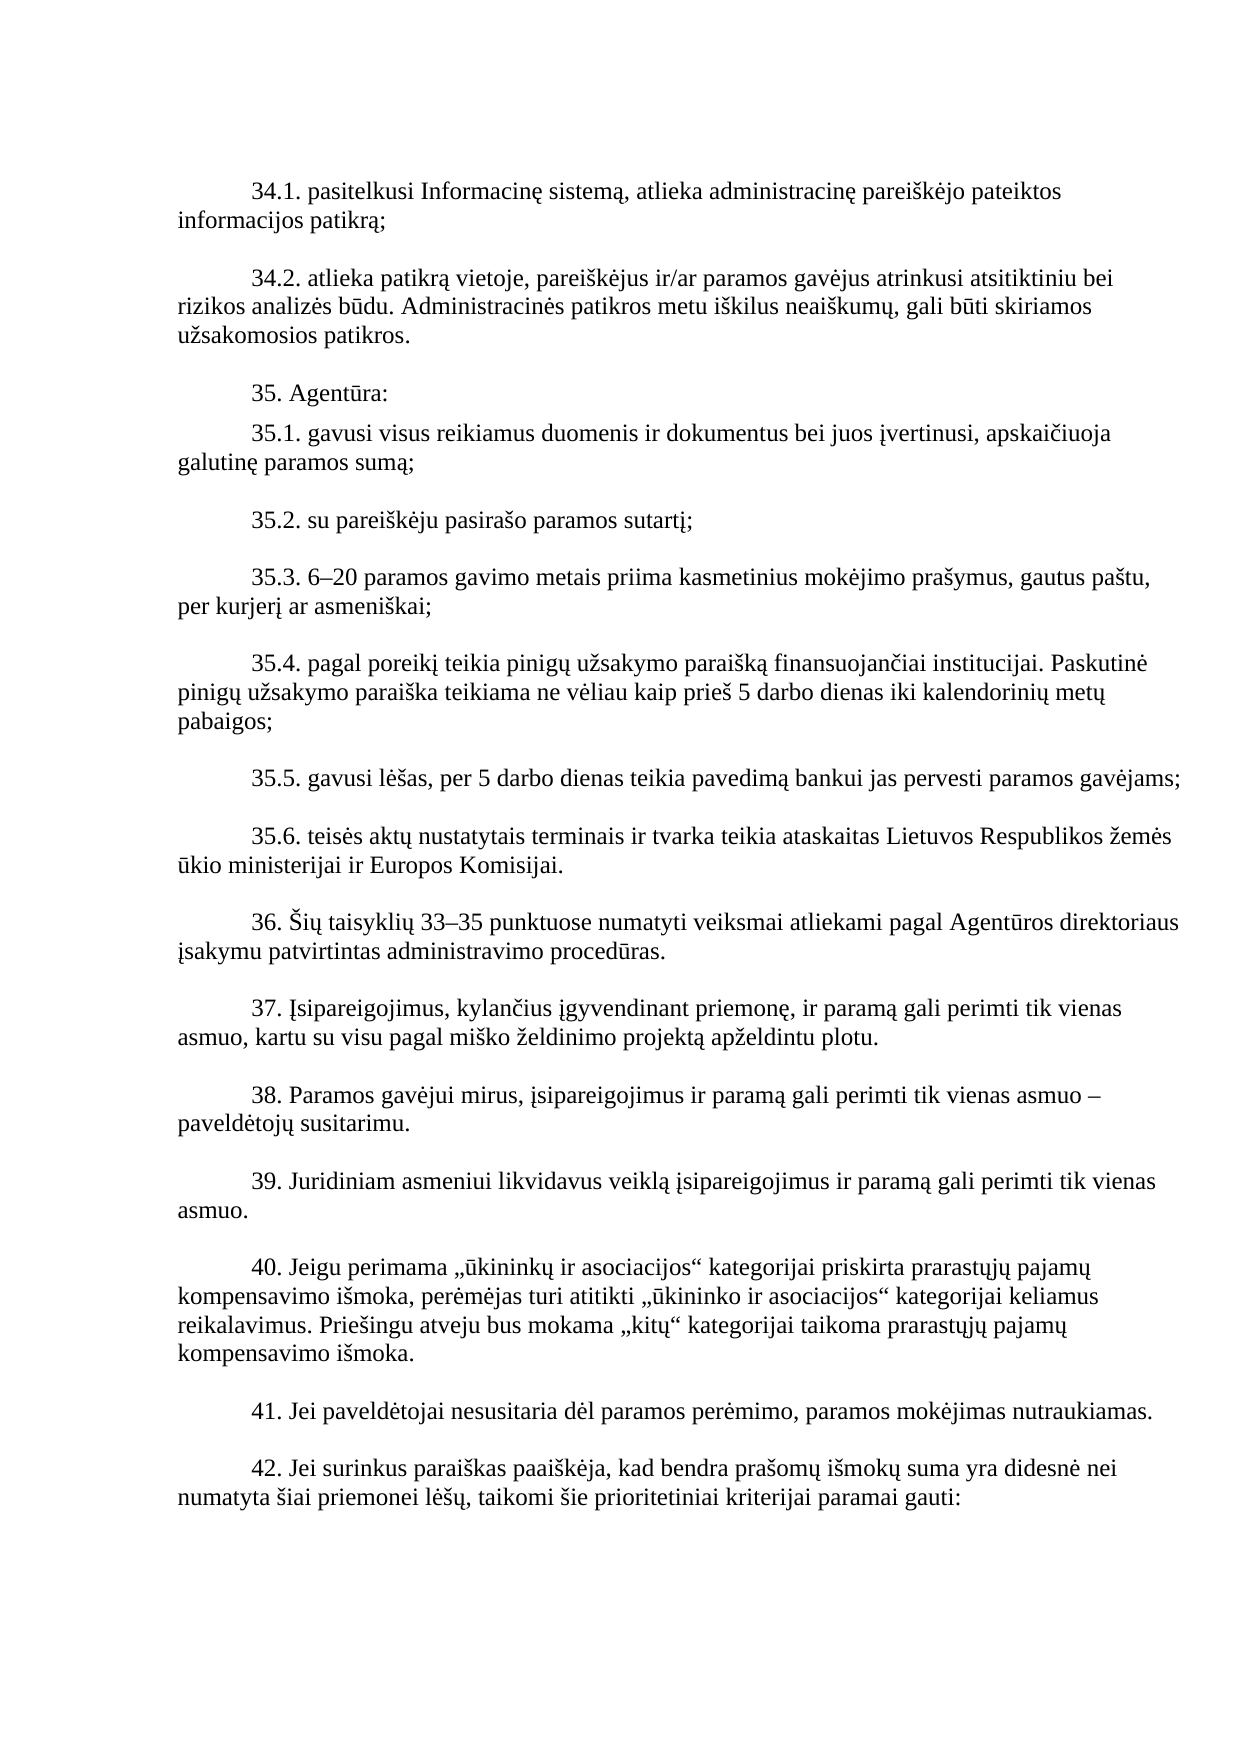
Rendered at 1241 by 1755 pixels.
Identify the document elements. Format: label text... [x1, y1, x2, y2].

text 35.4. pagal poreikį teikia pinigų užsakymo paraišką finansuojančiai institucijai. Paskutinė pinigų užsakymo paraiška teikiama ne vėliau kaip prieš 5 darbo dienas iki kalendorinių metų pabaigos; [177, 648, 1181, 735]
text 34.2. atlieka patikrą vietoje, pareiškėjus ir/ar paramos gavėjus atrinkusi atsitiktiniu bei rizikos analizės būdu. Administracinės patikros metu iškilus neaiškumų, gali būti skiriamos užsakomosios patikros. [177, 263, 1181, 349]
text 39. Juridiniam asmeniui likvidavus veiklą įsipareigojimus ir paramą gali perimti tik vienas asmuo. [177, 1166, 1181, 1223]
text 36. Šių taisyklių 33–35 punktuose numatyti veiksmai atliekami pagal Agentūros direktoriaus įsakymu patvirtintas administravimo procedūras. [177, 907, 1181, 965]
text 35. Agentūra: [177, 378, 1181, 406]
text 38. Paramos gavėjui mirus, įsipareigojimus ir paramą gali perimti tik vienas asmuo – paveldėtojų susitarimu. [177, 1080, 1181, 1137]
text 35.2. su pareiškėju pasirašo paramos sutartį; [177, 505, 1181, 533]
text 40. Jeigu perimama „ūkininkų ir asociacijos“ kategorijai priskirta prarastųjų pajamų kompensavimo išmoka, perėmėjas turi atitikti „ūkininko ir asociacijos“ kategorijai keliamus reikalavimus. Priešingu atveju bus mokama „kitų“ kategorijai taikoma prarastųjų pajamų kompensavimo išmoka. [177, 1252, 1181, 1367]
text 35.3. 6–20 paramos gavimo metais priima kasmetinius mokėjimo prašymus, gautus paštu, per kurjerį ar asmeniškai; [177, 562, 1181, 620]
text 35.6. teisės aktų nustatytais terminais ir tvarka teikia ataskaitas Lietuvos Respublikos žemės ūkio ministerijai ir Europos Komisijai. [177, 821, 1181, 878]
text 42. Jei surinkus paraiškas paaiškėja, kad bendra prašomų išmokų suma yra didesnė nei numatyta šiai priemonei lėšų, taikomi šie prioritetiniai kriterijai paramai gauti: [177, 1453, 1181, 1511]
text 41. Jei paveldėtojai nesusitaria dėl paramos perėmimo, paramos mokėjimas nutraukiamas. [177, 1396, 1181, 1425]
text 35.5. gavusi lėšas, per 5 darbo dienas teikia pavedimą bankui jas pervesti paramos gavėjams; [177, 763, 1181, 792]
text 35.1. gavusi visus reikiamus duomenis ir dokumentus bei juos įvertinusi, apskaičiuoja galutinę paramos sumą; [177, 418, 1181, 476]
text 37. Įsipareigojimus, kylančius įgyvendinant priemonę, ir paramą gali perimti tik vienas asmuo, kartu su visu pagal miško želdinimo projektą apželdintu plotu. [177, 993, 1181, 1051]
text 34.1. pasitelkusi Informacinę sistemą, atlieka administracinę pareiškėjo pateiktos informacijos patikrą; [177, 176, 1181, 234]
